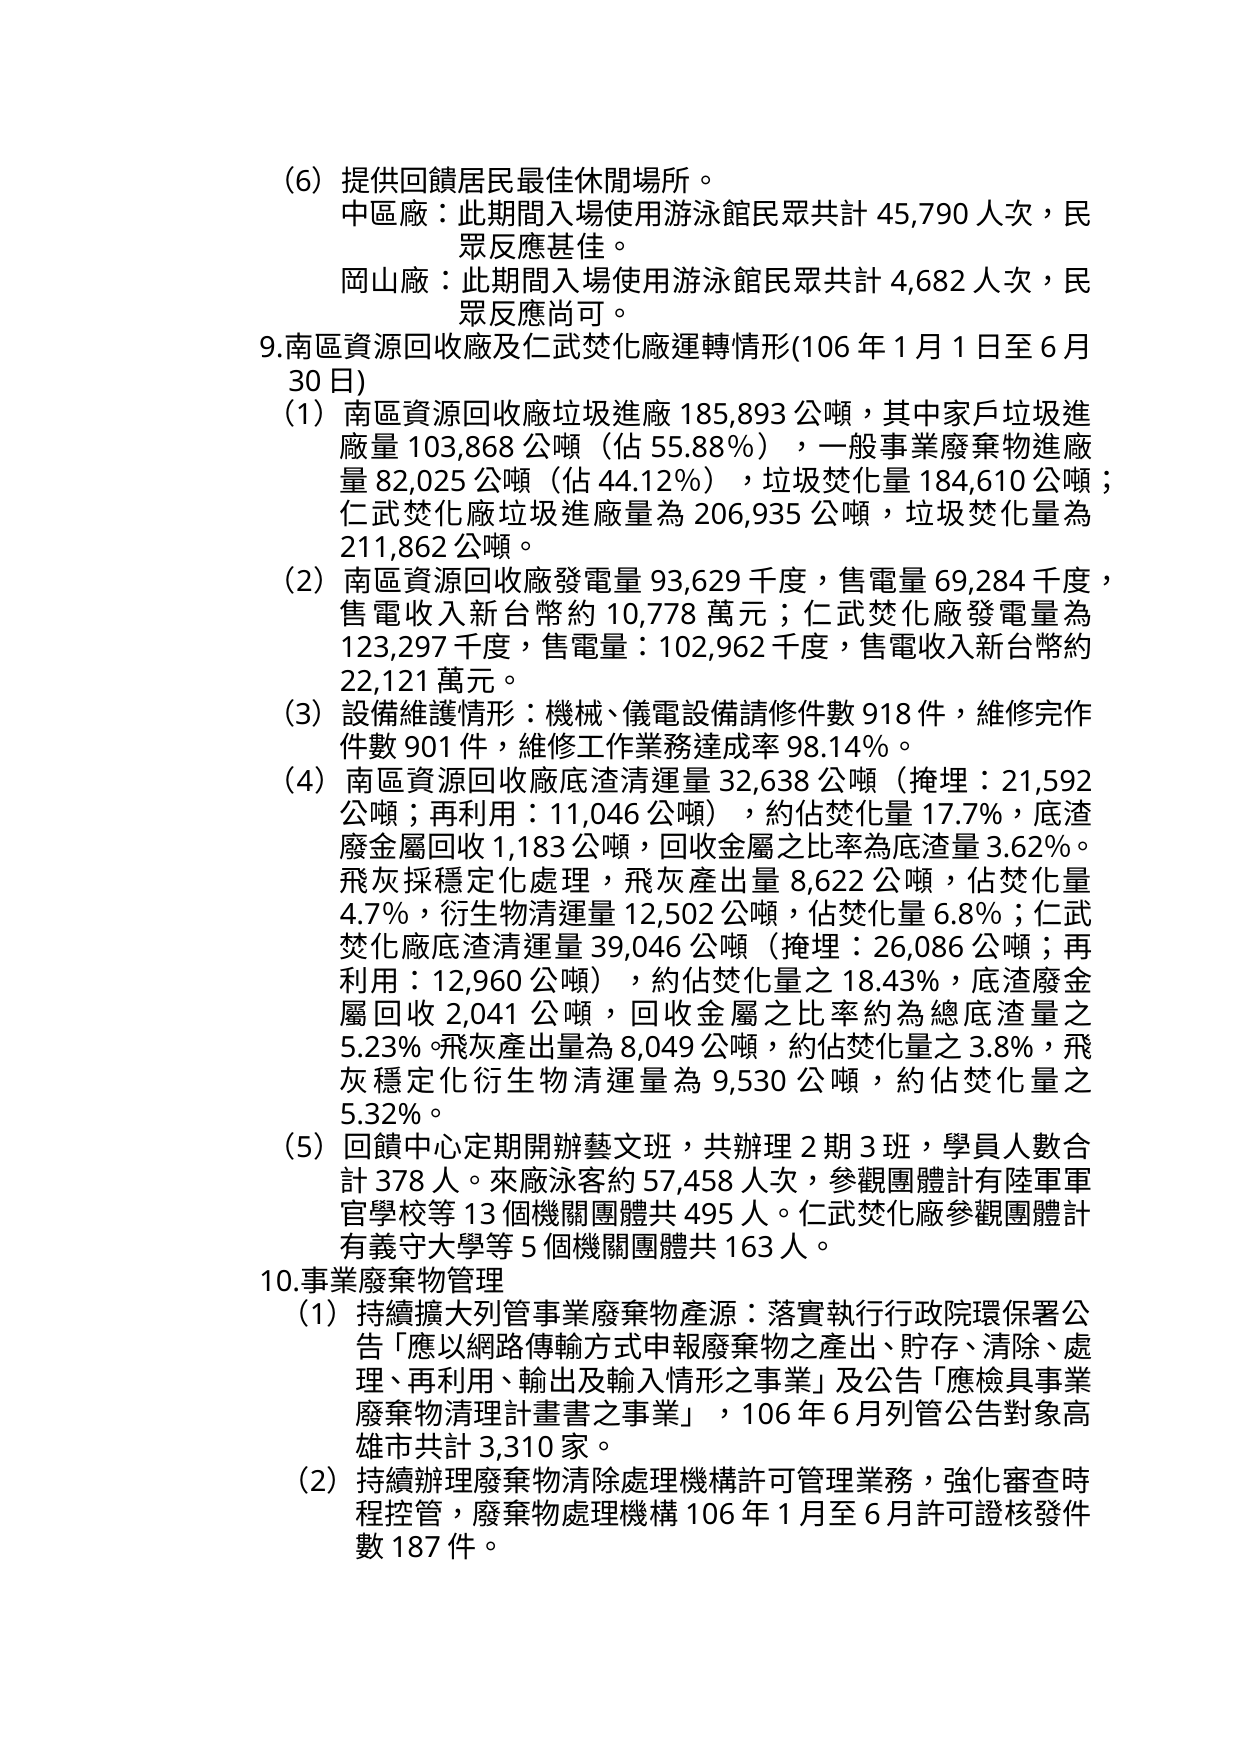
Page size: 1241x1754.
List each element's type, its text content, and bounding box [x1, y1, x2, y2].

text 岡山廠：此期間入場使用游泳館民眾共計4,682人次，民眾反應尚可。 [340, 264, 1092, 331]
text 10.事業廢棄物管理 [259, 1264, 1092, 1298]
text （5）回饋中心定期開辦藝文班，共辦理2期3班，學員人數合計378人。來廠泳客約57,458人次，參觀團體計有陸軍軍官學校等13個機關團體共495人。仁武焚化廠參觀團體計有義守大學等5個機關團體共163人。 [266, 1131, 1092, 1264]
text （4）南區資源回收廠底渣清運量32,638公噸（掩埋：21,592公噸；再利用：11,046公噸），約佔焚化量17.7%，底渣廢金屬回收1,183公噸，回收金屬之比率為底渣量3.62％。飛灰採穩定化處理，飛灰產出量8,622公噸，佔焚化量4.7％，衍生物清運量12,502公噸，佔焚化量6.8％；仁武焚化廠底渣清運量39,046公噸（掩埋：26,086公噸；再利用：12,960公噸），約佔焚化量之18.43%，底渣廢金屬回收2,041公噸，回收金屬之比率約為總底渣量之5.23%。飛灰產出量為8,049公噸，約佔焚化量之3.8%，飛灰穩定化衍生物清運量為9,530公噸，約佔焚化量之5.32%。 [266, 764, 1092, 1131]
text （2）持續辦理廢棄物清除處理機構許可管理業務，強化審查時程控管，廢棄物處理機構106年1月至6月許可證核發件數187件。 [280, 1464, 1092, 1564]
text 中區廠：此期間入場使用游泳館民眾共計45,790人次，民眾反應甚佳。 [340, 198, 1092, 264]
text （2）南區資源回收廠發電量93,629千度，售電量69,284千度，售電收入新台幣約10,778萬元；仁武焚化廠發電量為123,297千度，售電量：102,962千度，售電收入新台幣約22,121萬元。 [266, 564, 1092, 698]
text （1）南區資源回收廠垃圾進廠185,893公噸，其中家戶垃圾進廠量103,868公噸（佔55.88％），一般事業廢棄物進廠量82,025公噸（佔44.12％），垃圾焚化量184,610公噸；仁武焚化廠垃圾進廠量為206,935公噸，垃圾焚化量為211,862公噸。 [266, 398, 1092, 564]
text 9.南區資源回收廠及仁武焚化廠運轉情形(106年1月1日至6月30日) [259, 331, 1092, 398]
text （6）提供回饋居民最佳休閒場所。 [266, 164, 1092, 198]
text （3）設備維護情形：機械、儀電設備請修件數918件，維修完作件數901件，維修工作業務達成率98.14％。 [266, 698, 1092, 764]
text （1）持續擴大列管事業廢棄物產源：落實執行行政院環保署公告「應以網路傳輸方式申報廢棄物之產出、貯存、清除、處理、再利用、輸出及輸入情形之事業」及公告「應檢具事業廢棄物清理計畫書之事業」，106年6月列管公告對象高雄市共計3,310家。 [280, 1298, 1092, 1464]
